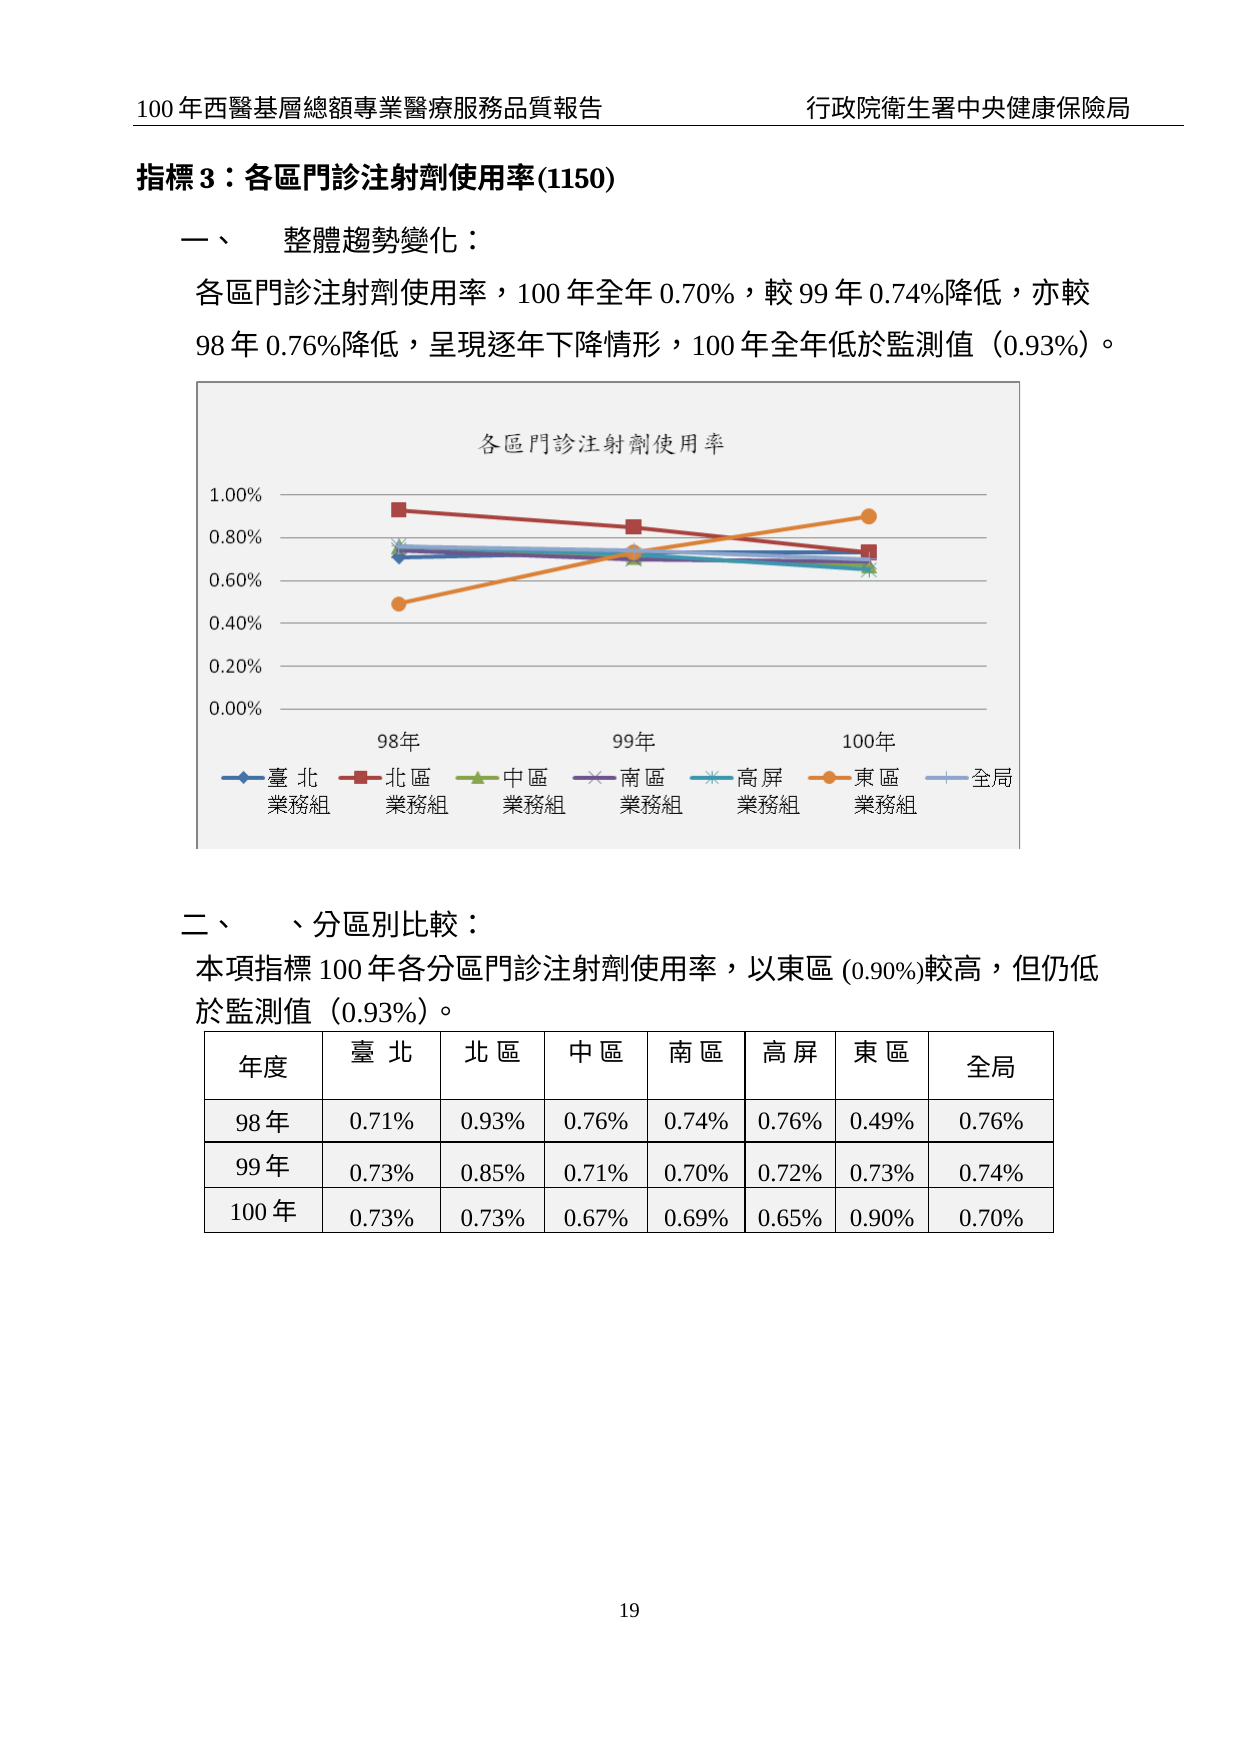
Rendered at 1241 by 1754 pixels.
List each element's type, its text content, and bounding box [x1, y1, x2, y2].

table_header 中 區 [545, 1032, 647, 1099]
table_cell 0.70% [929, 1188, 1053, 1232]
table_cell 0.67% [545, 1188, 647, 1232]
table_cell 0.65% [746, 1188, 835, 1232]
table_cell 0.76% [746, 1100, 835, 1141]
table_cell 0.73% [323, 1143, 440, 1187]
table_header 年度 [205, 1032, 322, 1099]
subtitle 指標3：各區門診注射劑使用率(1150) [136, 155, 1122, 197]
table_header 臺 北 [323, 1032, 440, 1099]
table_header 東 區 [836, 1032, 928, 1099]
table_cell 0.69% [648, 1188, 744, 1232]
table_cell 0.49% [836, 1100, 928, 1141]
table_cell 0.76% [545, 1100, 647, 1141]
table_cell 99年 [205, 1143, 322, 1187]
table_header 北 區 [441, 1032, 544, 1099]
table_cell 0.90% [836, 1188, 928, 1232]
list 、分區別比較： [180, 894, 1122, 946]
picture [195, 381, 1021, 852]
table_header 全局 [929, 1032, 1053, 1099]
table_cell 0.74% [648, 1100, 744, 1141]
table_cell 100年 [205, 1188, 322, 1232]
table_cell 0.93% [441, 1100, 544, 1141]
table_cell 0.74% [929, 1143, 1053, 1187]
text 本項指標100年各分區門診注射劑使用率，以東區 (0.90%)較高，但仍低於監測值（0.93%）。 [196, 946, 1122, 1031]
table_cell 0.73% [323, 1188, 440, 1232]
table_cell 0.70% [648, 1143, 744, 1187]
table_cell 0.71% [545, 1143, 647, 1187]
table_cell 0.76% [929, 1100, 1053, 1141]
table_header 高 屏 [746, 1032, 835, 1099]
table_cell 98年 [205, 1100, 322, 1141]
text 各區門診注射劑使用率，100年全年0.70%，較99年0.74%降低，亦較98年0.76%降低，呈現逐年下降情形，100年全年低於監測值（0.93%）。 [196, 262, 1122, 366]
table_header 南 區 [648, 1032, 744, 1099]
table_cell 0.71% [323, 1100, 440, 1141]
table_cell 0.72% [746, 1143, 835, 1187]
table_cell 0.73% [441, 1188, 544, 1232]
table_cell 0.85% [441, 1143, 544, 1187]
table_cell 0.73% [836, 1143, 928, 1187]
list 整體趨勢變化： [180, 209, 1122, 262]
